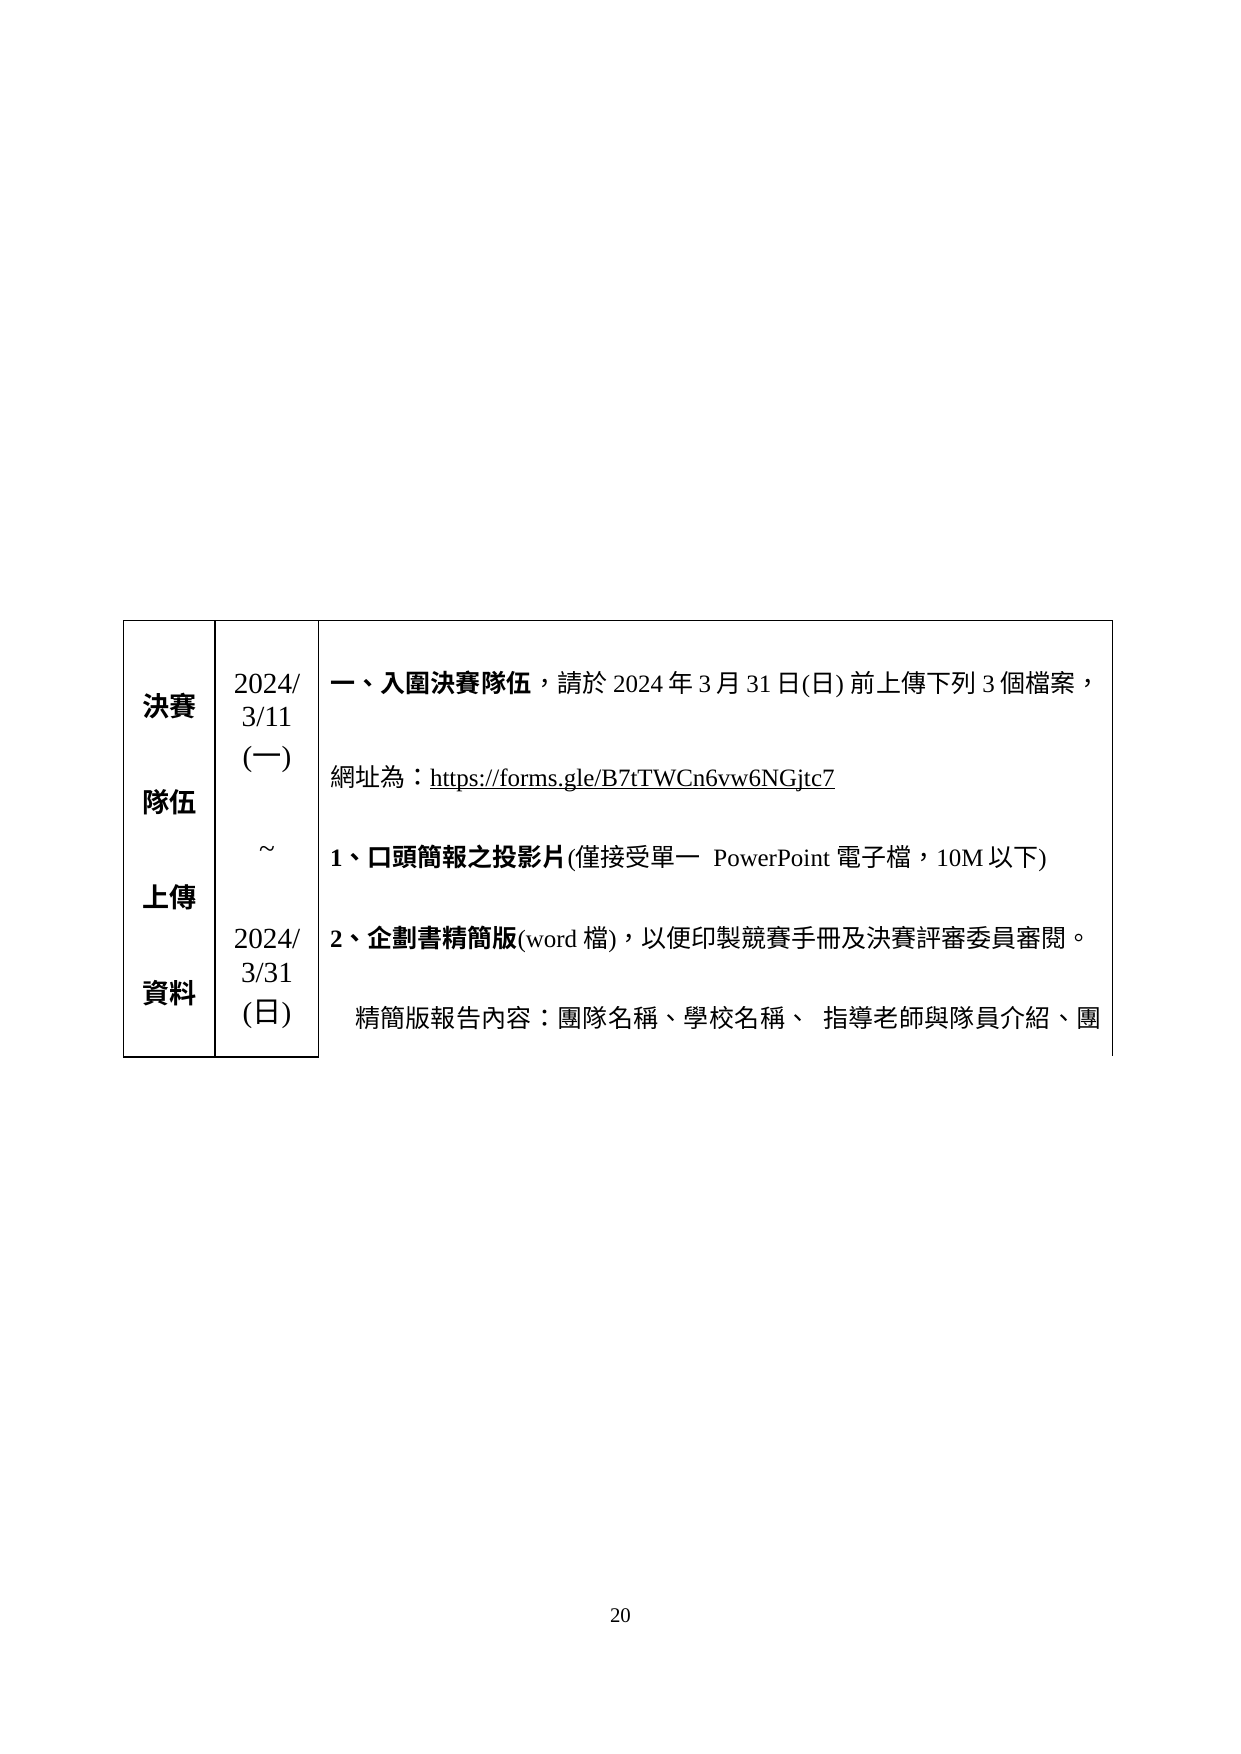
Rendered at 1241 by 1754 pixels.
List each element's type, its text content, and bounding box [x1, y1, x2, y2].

table_cell 一、入圍決賽隊伍，請於2024年3月31日(日) 前上傳下列3個檔案，網址為：https://forms.gle/B7tTWCn6vw6NGjtc7 1、口頭簡報之投影片(僅接受單一 PowerPoint 電子檔，10M以下) 2、企劃書精簡版(word 檔)，以便印製競賽手冊及決賽評審委員審閱。 精簡版報告內容：團隊名稱、學校名稱、 指導老師與隊員介紹、團隊照片、商品照 片、企劃案特色等。(限word檔二頁，5M以下) 3.銀行帳戶封面照片(jpg檔)，每組1位組員當代表，需當日可以來簽名的同學帳戶，不得使用教師帳戶或他人帳戶。 4.截止時間：以上入圍組別2024年3月31日(日)前上傳，逾期不受理。 5.簡報電子檔僅接受單一投影片電子檔，為避免簡報過程中因網路傳輸等不可預知之技術性問題造成爭議，請勿使用超連結與網頁連結。 二、入圍壁報發表組: 入圍壁報發表隊伍請於2024年3月3 1日(日)前將3份文件寄送主辦單位。 壁報1張，展示架規格為直式 120×90 公分。 領據，請至官網下載文件填寫後印出紙本簽名寄回。 領據上填的銀行帳戶封面照片。每組1位組員當代表，不得使用教師帳戶或他人帳戶。黑白，文字清楚可辨視即可。 將由評審團評分後擇優發給佳作獎。 [319, 621, 1112, 1056]
table_cell 2024/3/11 (一) ~ 2024/3/31 (日) [216, 621, 318, 1056]
table_cell 決賽 隊伍 上傳 資料 [124, 621, 214, 1056]
